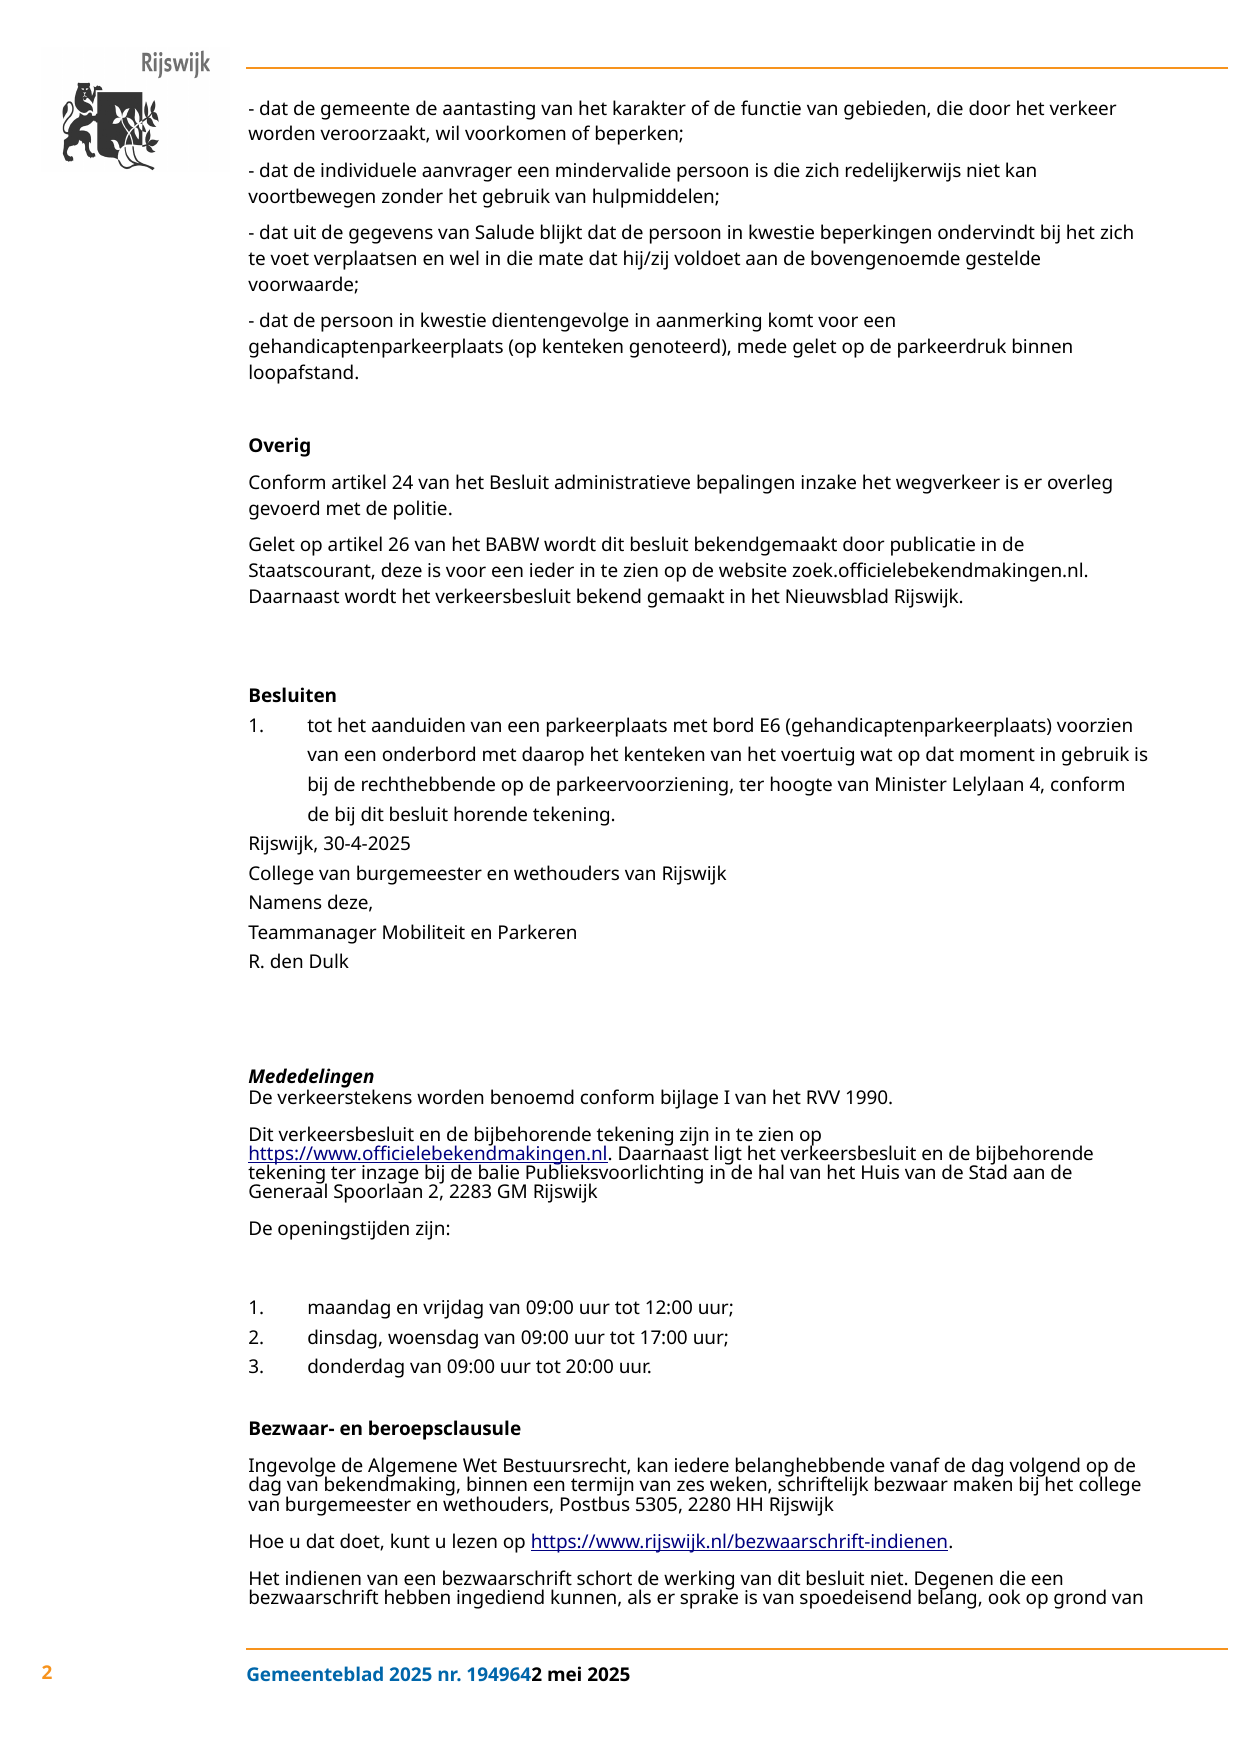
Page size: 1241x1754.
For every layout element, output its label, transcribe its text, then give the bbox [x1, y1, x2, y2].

text De verkeerstekens worden benoemd conform bijlage I van het RVV 1990. [248, 1089, 1152, 1108]
text Hoe u dat doet, kunt u lezen op https://www.rijswijk.nl/bezwaarschrift-indienen. [248, 1533, 1152, 1552]
list dinsdag, woensdag van 09:00 uur tot 17:00 uur; [248, 1324, 1152, 1350]
text De openingstijden zijn: [248, 1220, 1152, 1240]
text - dat de individuele aanvrager een mindervalide persoon is die zich redelijkerwijs niet kan voortbewegen zonder het gebruik van hulpmiddelen; [248, 157, 1152, 209]
text Conform artikel 24 van het Besluit administratieve bepalingen inzake het wegverkeer is er overleg gevoerd met de politie. [248, 469, 1152, 521]
text Ingevolge de Algemene Wet Bestuursrecht, kan iedere belanghebbende vanaf de dag volgend op de dag van bekendmaking, binnen een termijn van zes weken, schriftelijk bezwaar maken bij het college van burgemeester en wethouders, Postbus 5305, 2280 HH Rijswijk [248, 1457, 1152, 1515]
picture [41, 47, 231, 172]
list tot het aanduiden van een parkeerplaats met bord E6 (gehandicaptenparkeerplaats) voorzien van een onderbord met daarop het kenteken van het voertuig wat op dat moment in gebruik is bij de rechthebbende op de parkeervoorziening, ter hoogte van Minister Lelylaan 4, conform de bij dit besluit horende tekening. [248, 712, 1152, 826]
text Dit verkeersbesluit en de bijbehorende tekening zijn in te zien op https://www.officielebekendmakingen.nl. Daarnaast ligt het verkeersbesluit en de bijbehorende tekening ter inzage bij de balie Publieksvoorlichting in de hal van het Huis van de Stad aan de Generaal Spoorlaan 2, 2283 GM Rijswijk [248, 1126, 1152, 1203]
text Mededelingen [248, 1063, 1152, 1089]
text Het indienen van een bezwaarschrift schort de werking van dit besluit niet. Degenen die een bezwaarschrift hebben ingediend kunnen, als er sprake is van spoedeisend belang, ook op grond van artikel 8:81 van de Algemene wet bestuursrecht, bij de president van de Arrondissementsrechtbank ’s-Gravenhage, sector bestuursrecht, Postbus 20302, 2500 EH ’s-Gravenhage vragen een voorlopige voorziening te treffen. Voor het behandelen van een dergelijk verzoek wordt griffierecht geheven. [248, 1569, 1152, 1608]
text Bezwaar- en beroepsclausule [248, 1420, 1152, 1439]
text Gelet op artikel 26 van het BABW wordt dit besluit bekendgemaakt door publicatie in de Staatscourant, deze is voor een ieder in te zien op de website zoek.officielebekendmakingen.nl. Daarnaast wordt het verkeersbesluit bekend gemaakt in het Nieuwsblad Rijswijk. [248, 532, 1152, 609]
text Namens deze, [248, 889, 1152, 915]
list maandag en vrijdag van 09:00 uur tot 12:00 uur; [248, 1294, 1152, 1320]
text Overig [248, 432, 1152, 458]
text R. den Dulk [248, 949, 1152, 974]
text - dat de persoon in kwestie dientengevolge in aanmerking komt voor een gehandicaptenparkeerplaats (op kenteken genoteerd), mede gelet op de parkeerdruk binnen loopafstand. [248, 308, 1152, 385]
text Besluiten [248, 682, 1152, 708]
text - dat uit de gegevens van Salude blijkt dat de persoon in kwestie beperkingen ondervindt bij het zich te voet verplaatsen en wel in die mate dat hij/zij voldoet aan de bovengenoemde gestelde voorwaarde; [248, 219, 1152, 297]
text - dat de gemeente de aantasting van het karakter of de functie van gebieden, die door het verkeer worden veroorzaakt, wil voorkomen of beperken; [248, 95, 1152, 146]
list donderdag van 09:00 uur tot 20:00 uur. [248, 1353, 1152, 1379]
text Teammanager Mobiliteit en Parkeren [248, 919, 1152, 945]
text Rijswijk, 30-4-2025 [248, 830, 1152, 856]
text College van burgemeester en wethouders van Rijswijk [248, 860, 1152, 886]
